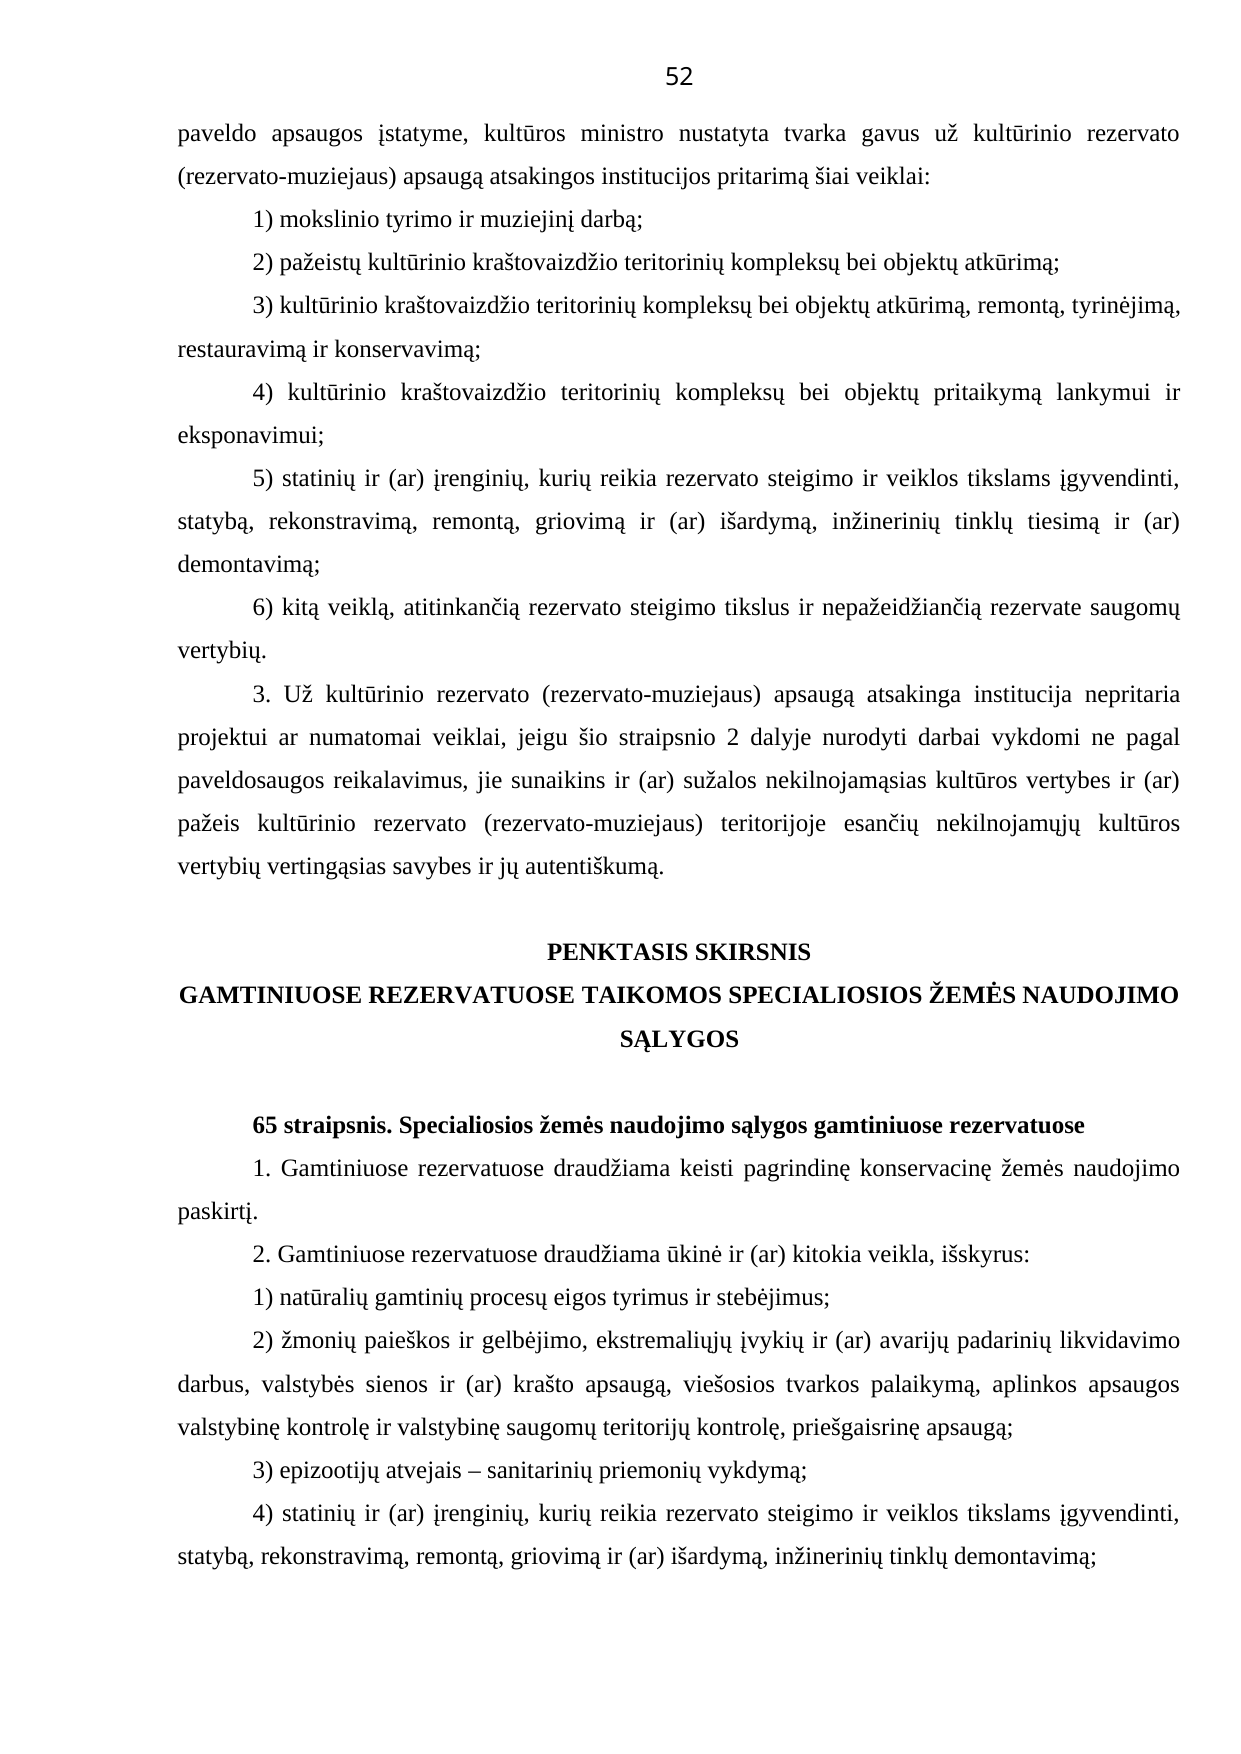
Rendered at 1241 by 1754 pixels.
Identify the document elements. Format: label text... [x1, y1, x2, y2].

text PENKTASIS SKIRSNIS [177, 937, 1181, 966]
text 5) statinių ir (ar) įrenginių, kurių reikia rezervato steigimo ir veiklos tikslams įgyvendinti, statybą, rekonstravimą, remontą, griovimą ir (ar) išardymą, inžinerinių tinklų tiesimą ir (ar) demontavimą; [177, 463, 1181, 578]
text 3) epizootijų atvejais – sanitarinių priemonių vykdymą; [177, 1455, 1181, 1484]
text paveldo apsaugos įstatyme, kultūros ministro nustatyta tvarka gavus už kultūrinio rezervato (rezervato-muziejaus) apsaugą atsakingos institucijos pritarimą šiai veiklai: [177, 118, 1181, 190]
text 1) natūralių gamtinių procesų eigos tyrimus ir stebėjimus; [177, 1282, 1181, 1311]
text 1) mokslinio tyrimo ir muziejinį darbą; [177, 204, 1181, 233]
text 3. Už kultūrinio rezervato (rezervato-muziejaus) apsaugą atsakinga institucija nepritaria projektui ar numatomai veiklai, jeigu šio straipsnio 2 dalyje nurodyti darbai vykdomi ne pagal paveldosaugos reikalavimus, jie sunaikins ir (ar) sužalos nekilnojamąsias kultūros vertybes ir (ar) pažeis kultūrinio rezervato (rezervato-muziejaus) teritorijoje esančių nekilnojamųjų kultūros vertybių vertingąsias savybes ir jų autentiškumą. [177, 679, 1181, 880]
text 2) žmonių paieškos ir gelbėjimo, ekstremaliųjų įvykių ir (ar) avarijų padarinių likvidavimo darbus, valstybės sienos ir (ar) krašto apsaugą, viešosios tvarkos palaikymą, aplinkos apsaugos valstybinę kontrolę ir valstybinę saugomų teritorijų kontrolę, priešgaisrinę apsaugą; [177, 1326, 1181, 1441]
text GAMTINIUOSE REZERVATUOSE TAIKOMOS SPECIALIOSIOS ŽEMĖS NAUDOJIMO SĄLYGOS [177, 981, 1181, 1052]
text 2. Gamtiniuose rezervatuose draudžiama ūkinė ir (ar) kitokia veikla, išskyrus: [177, 1239, 1181, 1268]
text 65 straipsnis. Specialiosios žemės naudojimo sąlygos gamtiniuose rezervatuose [177, 1110, 1181, 1139]
text 4) kultūrinio kraštovaizdžio teritorinių kompleksų bei objektų pritaikymą lankymui ir eksponavimui; [177, 377, 1181, 449]
text 2) pažeistų kultūrinio kraštovaizdžio teritorinių kompleksų bei objektų atkūrimą; [177, 247, 1181, 276]
text 4) statinių ir (ar) įrenginių, kurių reikia rezervato steigimo ir veiklos tikslams įgyvendinti, statybą, rekonstravimą, remontą, griovimą ir (ar) išardymą, inžinerinių tinklų demontavimą; [177, 1498, 1181, 1570]
text 1. Gamtiniuose rezervatuose draudžiama keisti pagrindinę konservacinę žemės naudojimo paskirtį. [177, 1153, 1181, 1225]
text 6) kitą veiklą, atitinkančią rezervato steigimo tikslus ir nepažeidžiančią rezervate saugomų vertybių. [177, 592, 1181, 664]
text 3) kultūrinio kraštovaizdžio teritorinių kompleksų bei objektų atkūrimą, remontą, tyrinėjimą, restauravimą ir konservavimą; [177, 291, 1181, 362]
